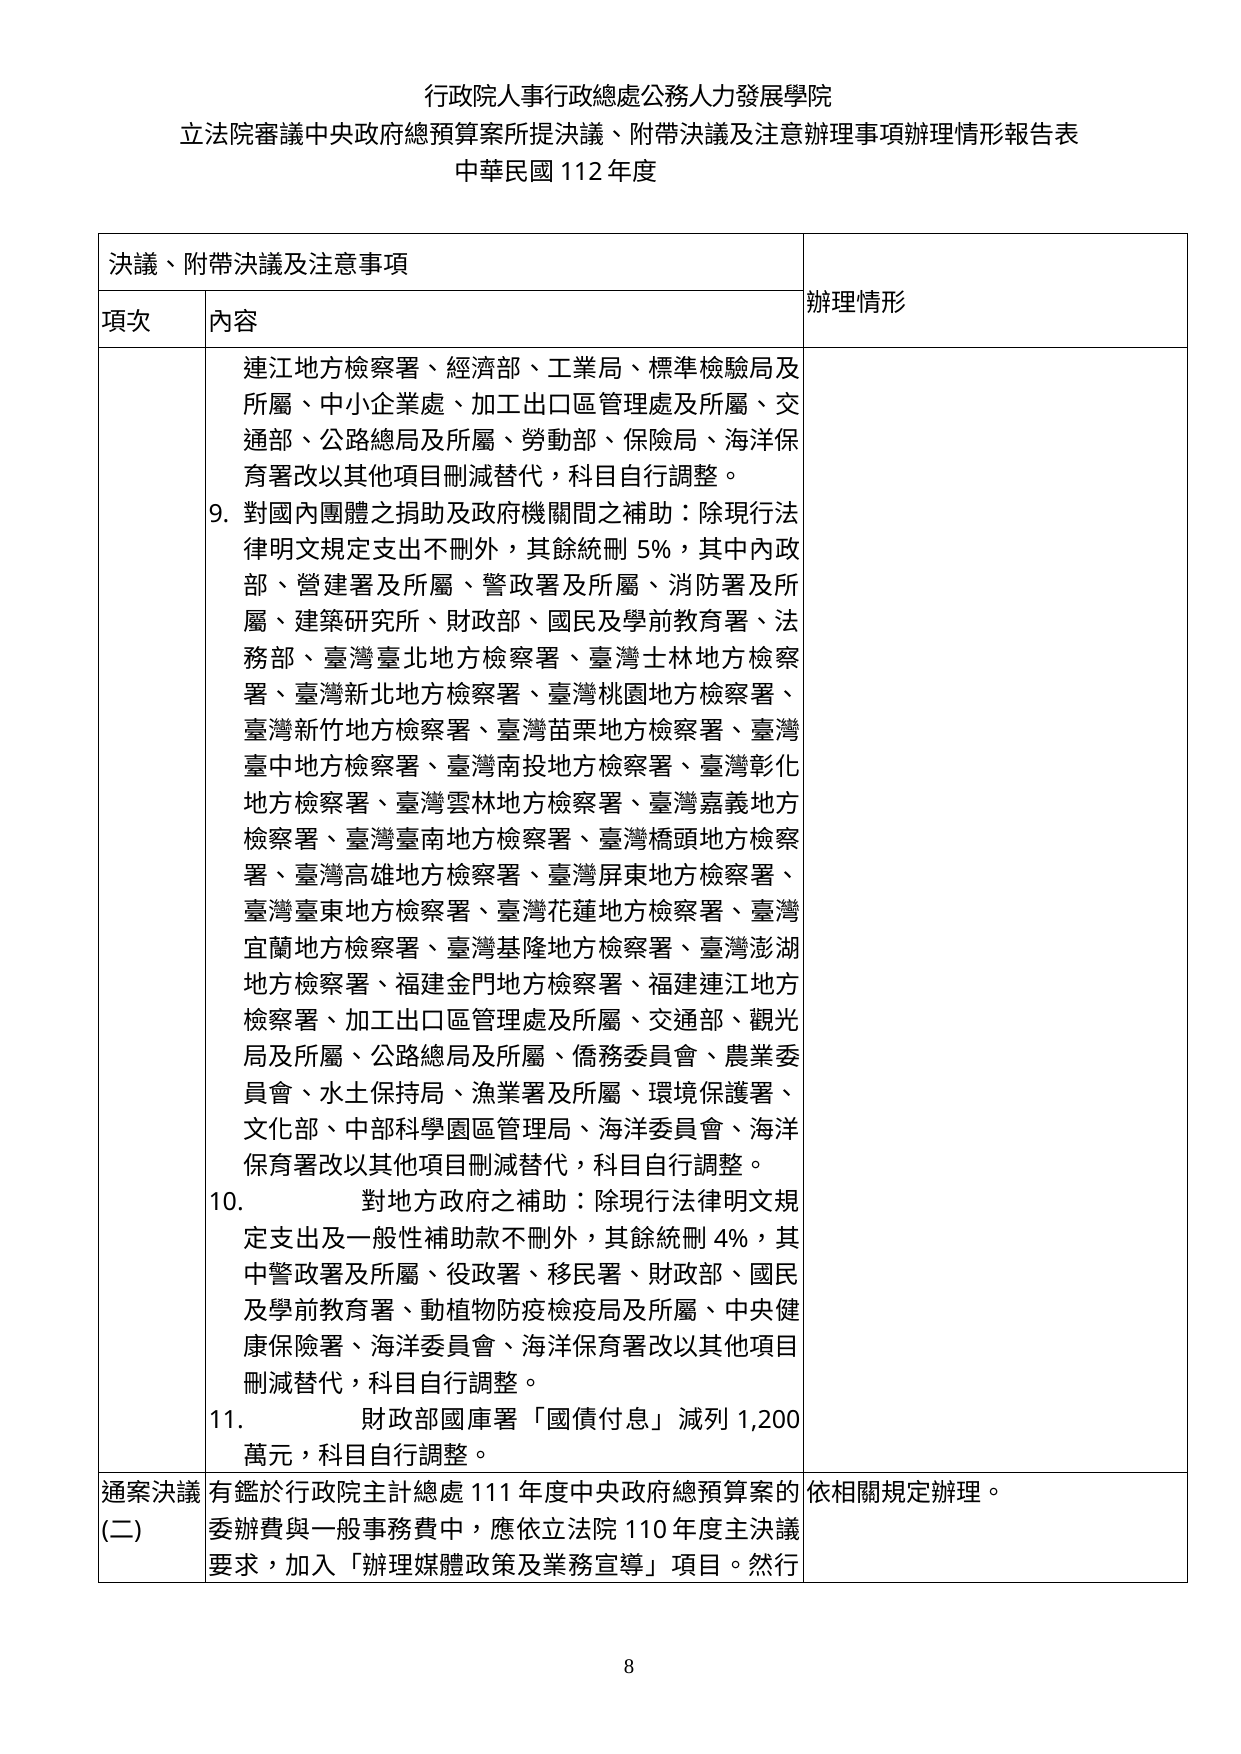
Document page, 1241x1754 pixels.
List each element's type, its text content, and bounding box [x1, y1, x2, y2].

table_header 決議、附帶決議及注意事項 [99, 234, 803, 290]
table_cell [99, 348, 205, 1472]
table_cell 有鑑於行政院主計總處111年度中央政府總預算案的委辦費與一般事務費中，應依立法院110年度主決議要求，加入「辦理媒體政策及業務宣導」項目。然行 [206, 1473, 803, 1582]
table_cell 連江地方檢察署、經濟部、工業局、標準檢驗局及所屬、中小企業處、加工出口區管理處及所屬、交通部、公路總局及所屬、勞動部、保險局、海洋保育署改以其他項目刪減替代，科目自行調整。 9. 對國內團體之捐助及政府機關間之補助：除現行法律明文規定支出不刪外，其餘統刪 5%，其中內政部、營建署及所屬、警政署及所屬、消防署及所屬、建築研究所、財政部、國民及學前教育署、法務部、臺灣臺北地方檢察署、臺灣士林地方檢察署、臺灣新北地方檢察署、臺灣桃園地方檢察署、臺灣新竹地方檢察署、臺灣苗栗地方檢察署、臺灣臺中地方檢察署、臺灣南投地方檢察署、臺灣彰化地方檢察署、臺灣雲林地方檢察署、臺灣嘉義地方檢察署、臺灣臺南地方檢察署、臺灣橋頭地方檢察署、臺灣高雄地方檢察署、臺灣屏東地方檢察署、臺灣臺東地方檢察署、臺灣花蓮地方檢察署、臺灣宜蘭地方檢察署、臺灣基隆地方檢察署、臺灣澎湖地方檢察署、福建金門地方檢察署、福建連江地方檢察署、加工出口區管理處及所屬、交通部、觀光局及所屬、公路總局及所屬、僑務委員會、農業委員會、水土保持局、漁業署及所屬、環境保護署、文化部、中部科學園區管理局、海洋委員會、海洋保育署改以其他項目刪減替代，科目自行調整。 10. 對地方政府之補助：除現行法律明文規定支出及一般性補助款不刪外，其餘統刪4%，其中警政署及所屬、役政署、移民署、財政部、國民及學前教育署、動植物防疫檢疫局及所屬、中央健康保險署、海洋委員會、海洋保育署改以其他項目刪減替代，科目自行調整。 11. 財政部國庫署「國債付息」減列1,200萬元，科目自行調整。 [206, 348, 803, 1472]
table_cell [804, 348, 1187, 1472]
table_cell 內容 [206, 291, 803, 347]
table_cell 依相關規定辦理。 [804, 1473, 1187, 1582]
table_header 辦理情形 [804, 234, 1187, 347]
table_cell 項次 [99, 291, 205, 347]
table_cell 通案決議 (二) [99, 1473, 205, 1582]
